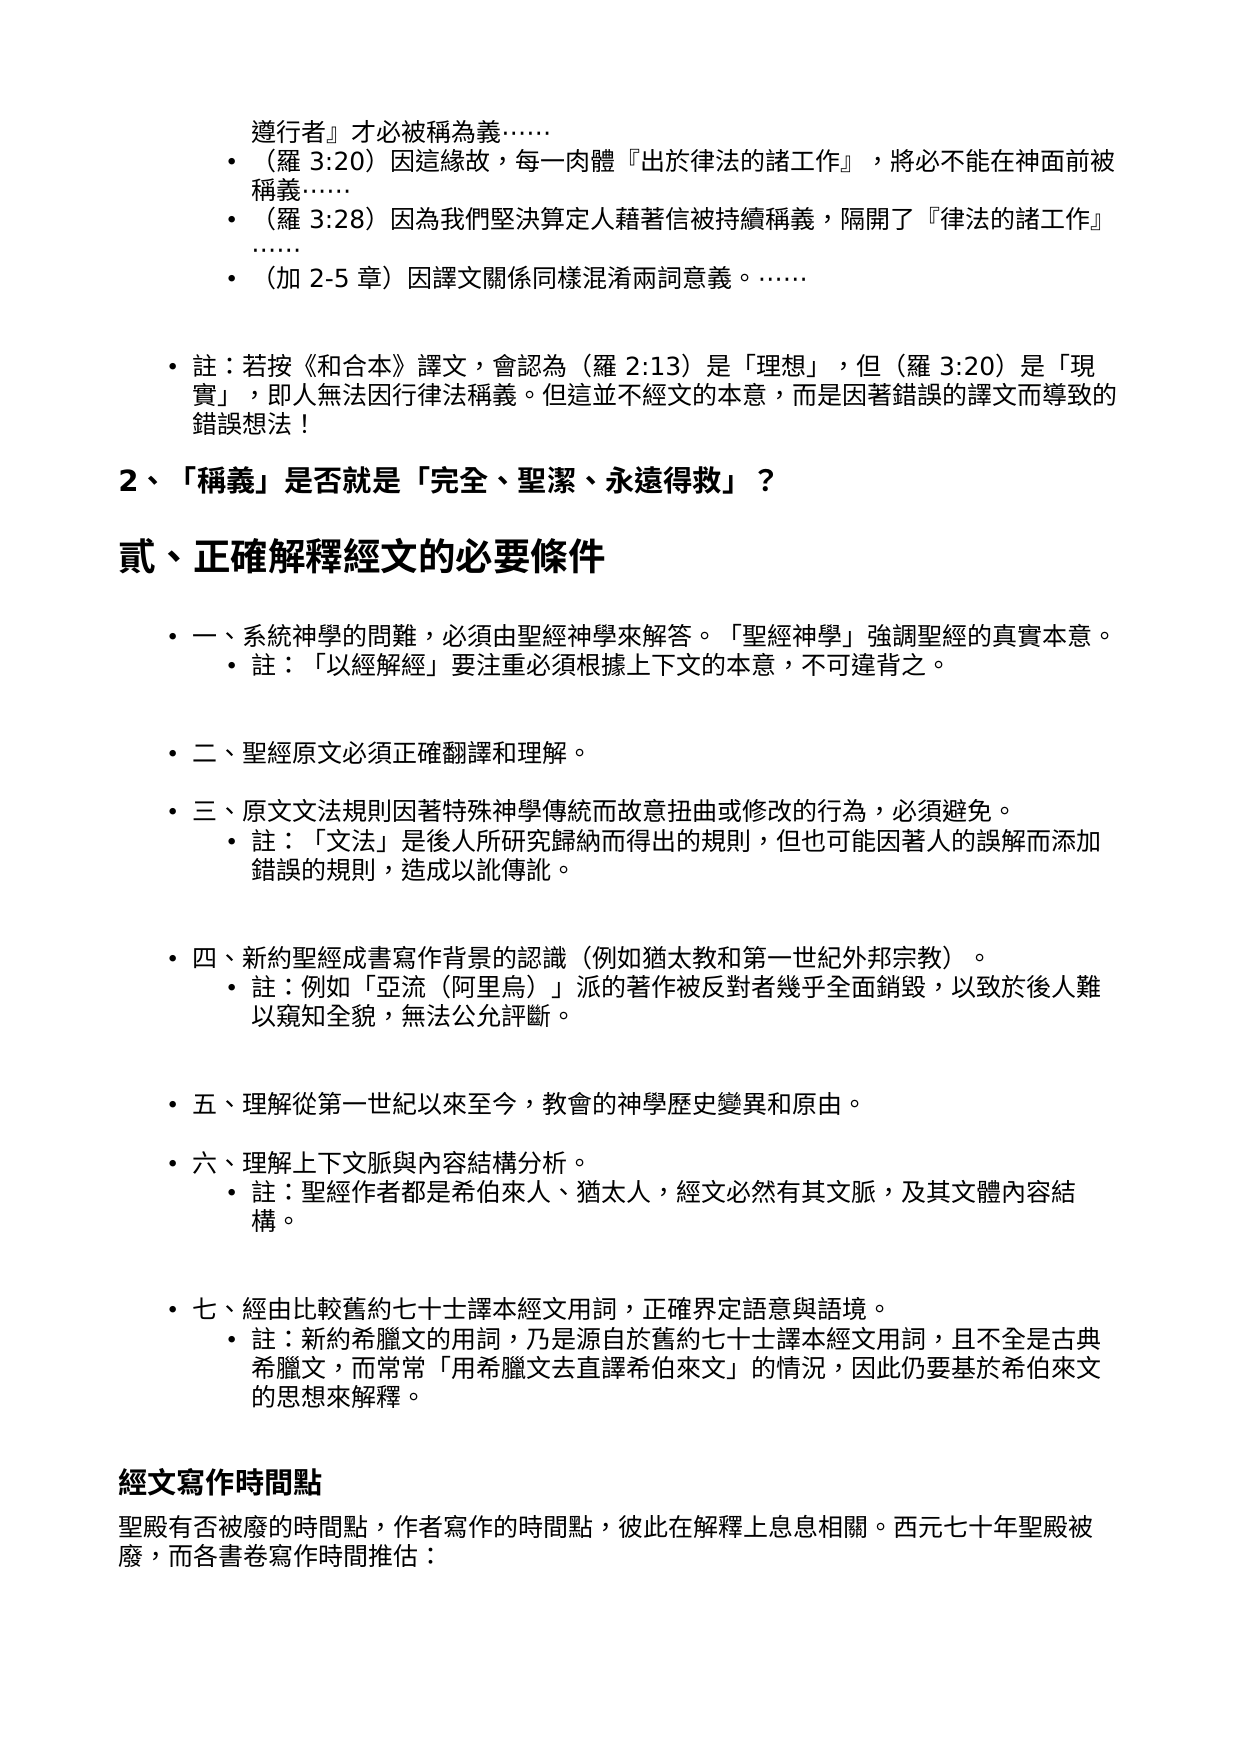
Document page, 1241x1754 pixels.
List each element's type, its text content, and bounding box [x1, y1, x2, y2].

list （羅 3:28）因為我們堅決算定人藉著信被持續稱義，隔開了『律法的諸工作』⋯⋯ [236, 206, 1122, 264]
subtitle 2、「稱義」是否就是「完全、聖潔、永遠得救」？ [118, 464, 1122, 498]
list 註：例如「亞流（阿里烏）」派的著作被反對者幾乎全面銷毀，以致於後人難以窺知全貌，無法公允評斷。 [236, 973, 1122, 1032]
list 註：「以經解經」要注重必須根據上下文的本意，不可違背之。 [236, 651, 1122, 680]
subtitle 貳、正確解釋經文的必要條件 [118, 536, 1122, 580]
list 註：新約希臘文的用詞，乃是源自於舊約七十士譯本經文用詞，且不全是古典希臘文，而常常「用希臘文去直譯希伯來文」的情況，因此仍要基於希伯來文的思想來解釋。 [236, 1325, 1122, 1412]
list 三、原文文法規則因著特殊神學傳統而故意扭曲或修改的行為，必須避免。 [177, 798, 1122, 827]
list 七、經由比較舊約七十士譯本經文用詞，正確界定語意與語境。 [177, 1296, 1122, 1325]
list 四、新約聖經成書寫作背景的認識（例如猶太教和第一世紀外邦宗教）。 [177, 944, 1122, 973]
list 遵行者』才必被稱為義⋯⋯ [236, 118, 1122, 147]
list 註：聖經作者都是希伯來人、猶太人，經文必然有其文脈，及其文體內容結構。 [236, 1178, 1122, 1237]
list 一、系統神學的問難，必須由聖經神學來解答。「聖經神學」強調聖經的真實本意。 [177, 622, 1122, 651]
text 聖殿有否被廢的時間點，作者寫作的時間點，彼此在解釋上息息相關。西元七十年聖殿被廢，而各書卷寫作時間推估： [118, 1513, 1122, 1572]
subtitle 經文寫作時間點 [118, 1467, 1122, 1501]
list （加 2-5 章）因譯文關係同樣混淆兩詞意義。⋯⋯ [236, 264, 1122, 293]
list 二、聖經原文必須正確翻譯和理解。 [177, 739, 1122, 768]
list 註：「文法」是後人所研究歸納而得出的規則，但也可能因著人的誤解而添加錯誤的規則，造成以訛傳訛。 [236, 827, 1122, 885]
list （羅 3:20）因這緣故，每一肉體『出於律法的諸工作』，將必不能在神面前被稱義⋯⋯ [236, 147, 1122, 206]
list 五、理解從第一世紀以來至今，教會的神學歷史變異和原由。 [177, 1091, 1122, 1120]
list 註：若按《和合本》譯文，會認為（羅 2:13）是「理想」，但（羅 3:20）是「現實」，即人無法因行律法稱義。但這並不經文的本意，而是因著錯誤的譯文而導致的錯誤想法！ [177, 352, 1122, 439]
list 六、理解上下文脈與內容結構分析。 [177, 1149, 1122, 1178]
